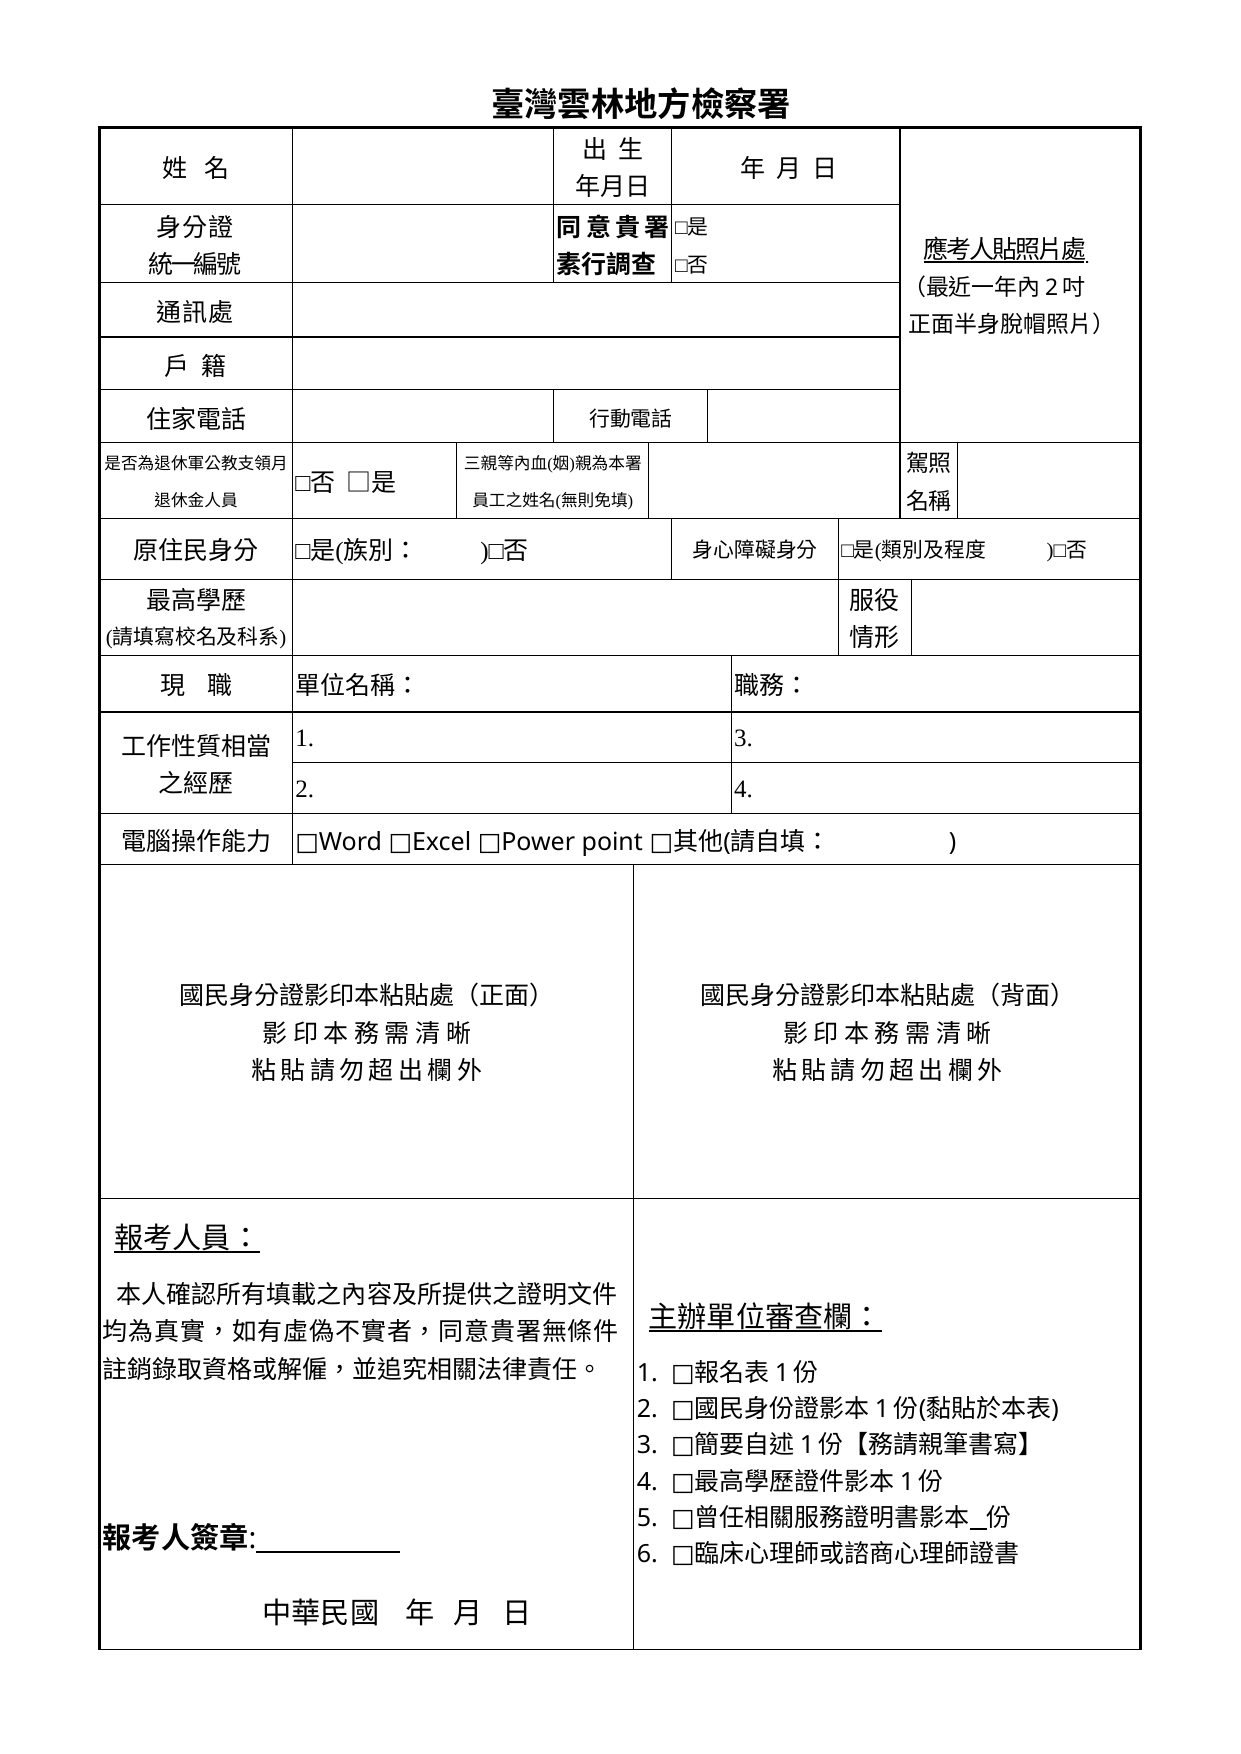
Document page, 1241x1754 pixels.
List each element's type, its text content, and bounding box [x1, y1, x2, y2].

table_cell □否 □是 [293, 443, 456, 518]
table_cell 現 職 [101, 656, 292, 711]
table_cell 3. [732, 713, 1139, 762]
table_header 出 生 年月日 [554, 129, 671, 204]
table_header 姓 名 [101, 129, 292, 204]
table_cell [708, 390, 899, 442]
table_cell 原住民身分 [101, 519, 292, 578]
table_header 年 月 日 [672, 129, 899, 204]
table_cell 身 分 證 統一編號 [101, 205, 292, 282]
table_cell 單位名稱： [293, 656, 731, 711]
table_cell 三親等內血(姻)親為本署員工之姓名(無則免填) [457, 443, 648, 518]
table_cell [293, 580, 838, 654]
table_cell 國民身分證影印本粘貼處（正面） 影 印 本 務 需 清 晰 粘貼請勿超出欄外 [101, 865, 633, 1198]
table_cell 4. [732, 763, 1139, 813]
table_cell [649, 443, 899, 518]
table_cell 電腦操作能力 [101, 814, 292, 864]
table_cell 身心障礙身分 [672, 519, 838, 578]
table_cell 最高學歷 (請填寫校名及科系) [101, 580, 292, 654]
table_cell [293, 338, 899, 389]
table_cell 主辦單位審查欄： □報名表1份 □國民身份證影本1份(黏貼於本表) □簡要自述1份【務請親筆書寫】 □最高學歷證件影本1份 □曾任相關服務證明書影本 份 □臨床心理師或諮商心理師證書 [634, 1199, 1139, 1649]
table_cell 是否為退休軍公教支領月退休金人員 [101, 443, 292, 518]
table_cell 通 訊 處 [101, 283, 292, 336]
table_cell 工作性質相當 之經歷 [101, 713, 292, 813]
table_cell 國民身分證影印本粘貼處（背面） 影 印 本 務 需 清 晰 粘貼請勿超出欄外 [634, 865, 1139, 1198]
table_cell 2. [293, 763, 731, 813]
table_cell □是(族別： )□否 [293, 519, 671, 578]
table_cell 報考人員： 本人確認所有填載之內容及所提供之證明文件均為真實，如有虛偽不實者，同意貴署無條件註銷錄取資格或解僱，並追究相關法律責任。 報考人簽章: 中華民國 年 月 日 [101, 1199, 633, 1649]
table_cell 住家電話 [101, 390, 292, 442]
table_cell 戶 籍 [101, 338, 292, 389]
table_cell [293, 205, 553, 282]
table_cell 職務： [732, 656, 1139, 711]
table_cell □Word □Excel □Power point □其他(請自填： ) [293, 814, 1139, 864]
table_cell [958, 443, 1139, 518]
table_cell 同意貴署素行調查 [554, 205, 671, 282]
table_header 應考人貼照片處 （最近一年內2吋 正面半身脫帽照片） [901, 129, 1139, 442]
table_cell 駕照名稱 [901, 443, 957, 518]
table_cell □是(類別及程度 )□否 [839, 519, 1139, 578]
table_cell [293, 283, 899, 336]
table_cell [293, 390, 553, 442]
text 臺灣雲林地方檢察署 [136, 77, 1145, 126]
table_cell 服役情形 [839, 580, 911, 654]
table_cell [912, 580, 1139, 654]
table_cell □是 □否 [672, 205, 899, 282]
table_cell 1. [293, 713, 731, 762]
table_header [293, 129, 553, 204]
table_cell 行動電話 [554, 390, 707, 442]
